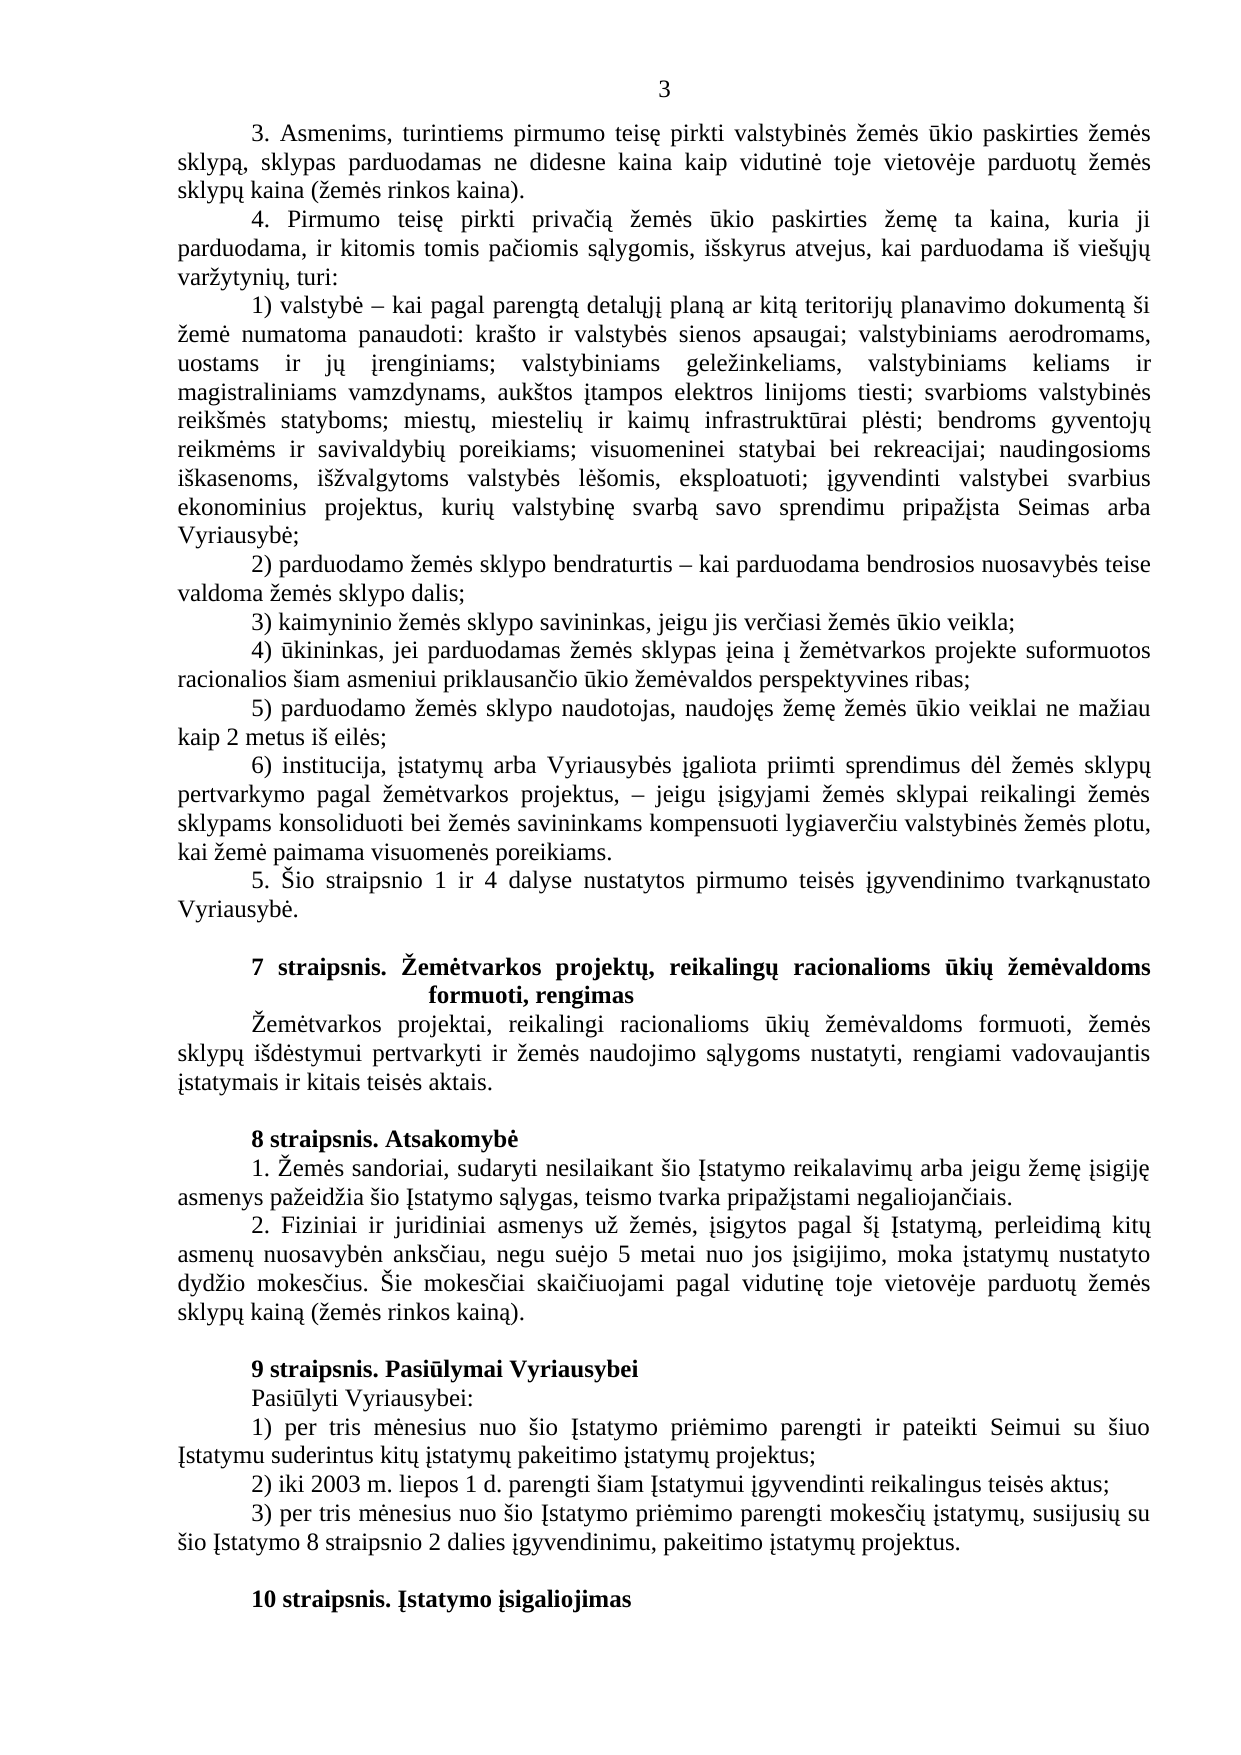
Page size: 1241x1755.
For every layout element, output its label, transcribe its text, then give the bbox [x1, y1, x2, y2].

text 2. Fiziniai ir juridiniai asmenys už žemės, įsigytos pagal šį Įstatymą, perleidimą kitų asmenų nuosavybėn anksčiau, negu suėjo 5 metai nuo jos įsigijimo, moka įstatymų nustatyto dydžio mokesčius. Šie mokesčiai skaičiuojami pagal vidutinę toje vietovėje parduotų žemės sklypų kainą (žemės rinkos kainą). [177, 1211, 1152, 1326]
text 3. Asmenims, turintiems pirmumo teisę pirkti valstybinės žemės ūkio paskirties žemės sklypą, sklypas parduodamas ne didesne kaina kaip vidutinė toje vietovėje parduotų žemės sklypų kaina (žemės rinkos kaina). [177, 118, 1152, 204]
text 5. Šio straipsnio 1 ir 4 dalyse nustatytos pirmumo teisės įgyvendinimo tvarkąnustato Vyriausybė. [177, 866, 1152, 923]
text 4. Pirmumo teisę pirkti privačią žemės ūkio paskirties žemę ta kaina, kuria ji parduodama, ir kitomis tomis pačiomis sąlygomis, išskyrus atvejus, kai parduodama iš viešųjų varžytynių, turi: [177, 204, 1152, 291]
text 3) per tris mėnesius nuo šio Įstatymo priėmimo parengti mokesčių įstatymų, susijusių su šio Įstatymo 8 straipsnio 2 dalies įgyvendinimu, pakeitimo įstatymų projektus. [177, 1498, 1152, 1556]
text 2) iki 2003 m. liepos 1 d. parengti šiam Įstatymui įgyvendinti reikalingus teisės aktus; [177, 1469, 1152, 1498]
text 9 straipsnis. Pasiūlymai Vyriausybei [177, 1354, 1152, 1383]
text Žemėtvarkos projektai, reikalingi racionalioms ūkių žemėvaldoms formuoti, žemės sklypų išdėstymui pertvarkyti ir žemės naudojimo sąlygoms nustatyti, rengiami vadovaujantis įstatymais ir kitais teisės aktais. [177, 1009, 1152, 1096]
text 8 straipsnis. Atsakomybė [177, 1124, 1152, 1153]
text Pasiūlyti Vyriausybei: [177, 1383, 1152, 1412]
text 3) kaimyninio žemės sklypo savininkas, jeigu jis verčiasi žemės ūkio veikla; [177, 607, 1152, 636]
text 6) institucija, įstatymų arba Vyriausybės įgaliota priimti sprendimus dėl žemės sklypų pertvarkymo pagal žemėtvarkos projektus, – jeigu įsigyjami žemės sklypai reikalingi žemės sklypams konsoliduoti bei žemės savininkams kompensuoti lygiaverčiu valstybinės žemės plotu, kai žemė paimama visuomenės poreikiams. [177, 751, 1152, 866]
text 1) valstybė – kai pagal parengtą detalųjį planą ar kitą teritorijų planavimo dokumentą ši žemė numatoma panaudoti: krašto ir valstybės sienos apsaugai; valstybiniams aerodromams, uostams ir jų įrenginiams; valstybiniams geležinkeliams, valstybiniams keliams ir magistraliniams vamzdynams, aukštos įtampos elektros linijoms tiesti; svarbioms valstybinės reikšmės statyboms; miestų, miestelių ir kaimų infrastruktūrai plėsti; bendroms gyventojų reikmėms ir savivaldybių poreikiams; visuomeninei statybai bei rekreacijai; naudingosioms iškasenoms, išžvalgytoms valstybės lėšomis, eksploatuoti; įgyvendinti valstybei svarbius ekonominius projektus, kurių valstybinę svarbą savo sprendimu pripažįsta Seimas arba Vyriausybė; [177, 291, 1152, 549]
text 5) parduodamo žemės sklypo naudotojas, naudojęs žemę žemės ūkio veiklai ne mažiau kaip 2 metus iš eilės; [177, 693, 1152, 751]
text 4) ūkininkas, jei parduodamas žemės sklypas įeina į žemėtvarkos projekte suformuotos racionalios šiam asmeniui priklausančio ūkio žemėvaldos perspektyvines ribas; [177, 636, 1152, 693]
text 10 straipsnis. Įstatymo įsigaliojimas [177, 1584, 1152, 1613]
text 7 straipsnis. Žemėtvarkos projektų, reikalingų racionalioms ūkių žemėvaldoms formuoti, rengimas [251, 952, 1152, 1009]
text 2) parduodamo žemės sklypo bendraturtis – kai parduodama bendrosios nuosavybės teise valdoma žemės sklypo dalis; [177, 549, 1152, 607]
text 1. Žemės sandoriai, sudaryti nesilaikant šio Įstatymo reikalavimų arba jeigu žemę įsigiję asmenys pažeidžia šio Įstatymo sąlygas, teismo tvarka pripažįstami negaliojančiais. [177, 1153, 1152, 1211]
text 1) per tris mėnesius nuo šio Įstatymo priėmimo parengti ir pateikti Seimui su šiuo Įstatymu suderintus kitų įstatymų pakeitimo įstatymų projektus; [177, 1412, 1152, 1469]
